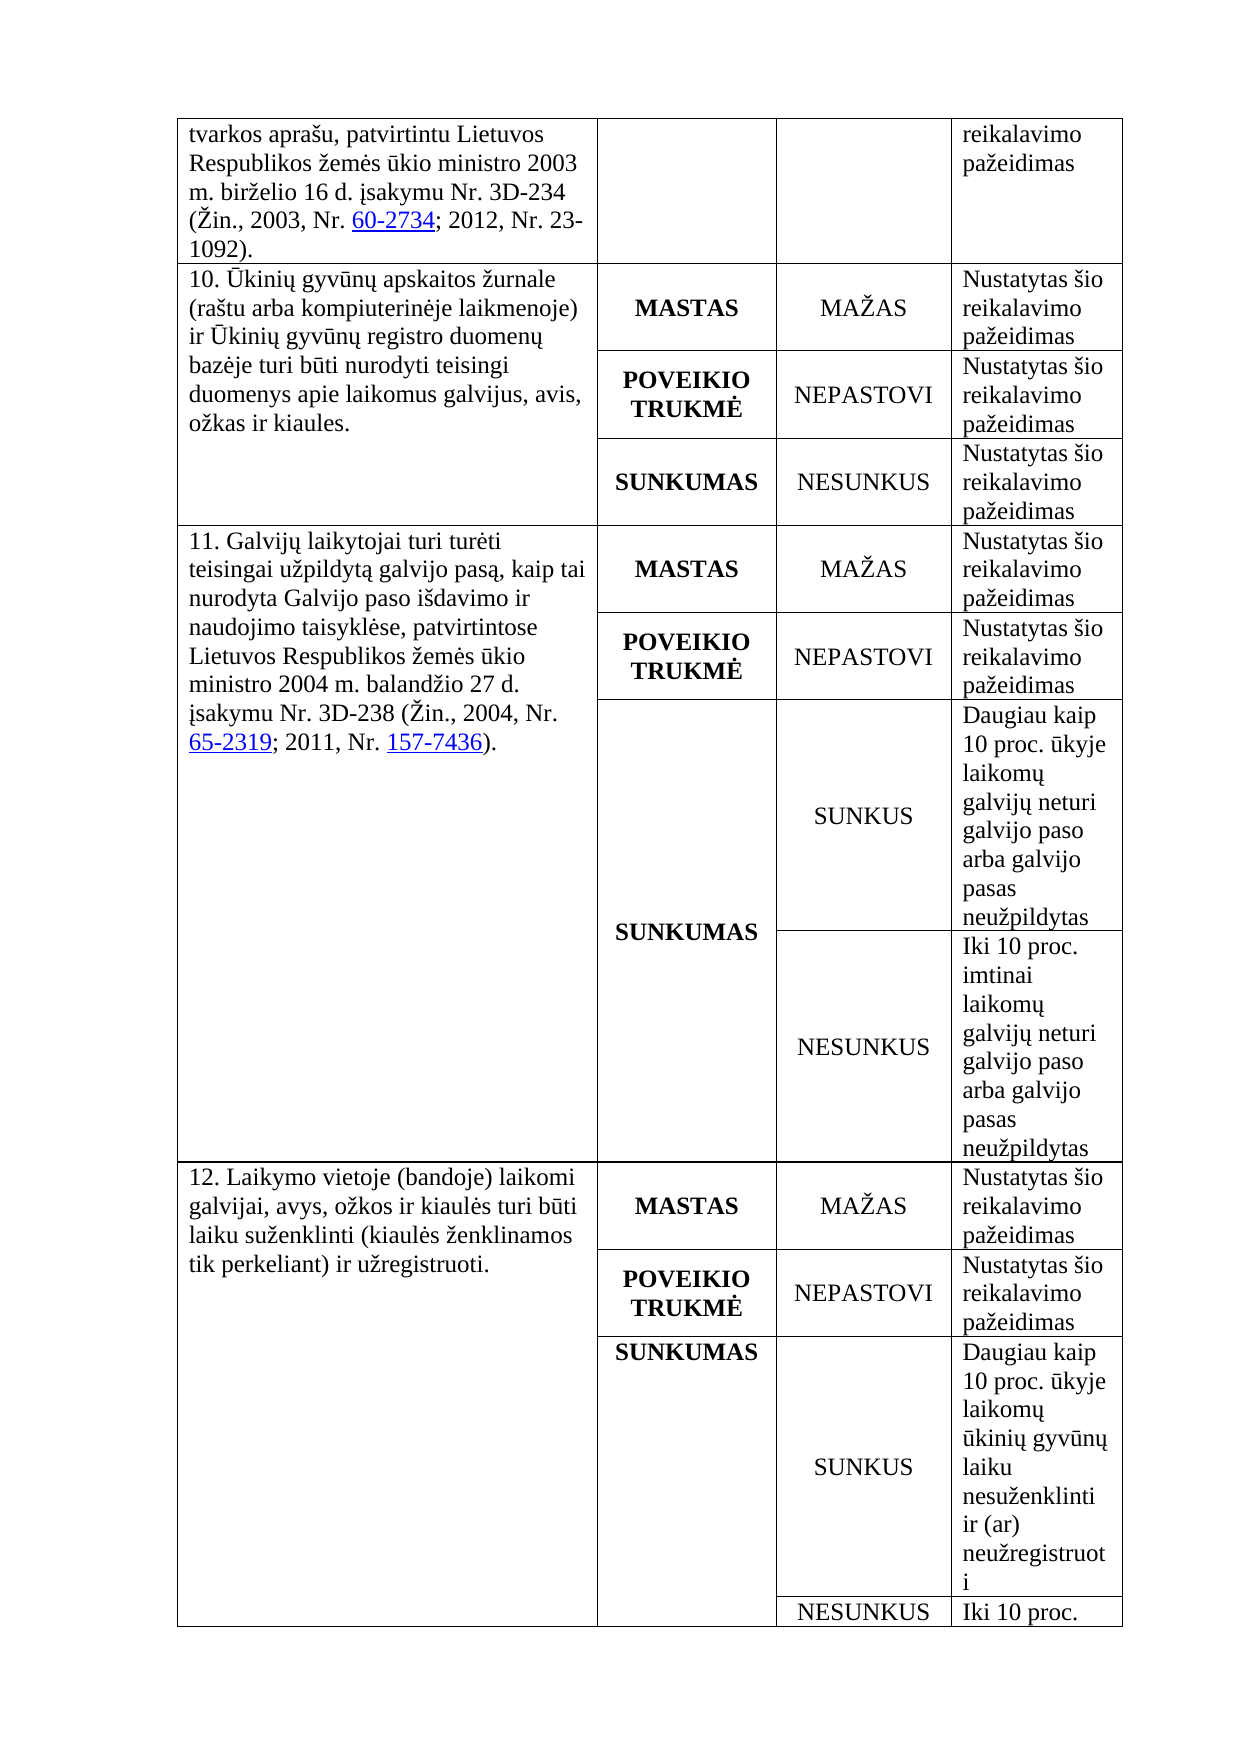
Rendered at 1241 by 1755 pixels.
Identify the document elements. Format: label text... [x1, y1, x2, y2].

table_cell [777, 119, 951, 263]
table_cell Iki 10 proc. imtinai laikomų galvijų neturi galvijo paso arba galvijo pasas neužpildytas [952, 931, 1122, 1161]
table_cell Daugiau kaip 10 proc. ūkyje laikomų galvijų neturi galvijo paso arba galvijo pasas neužpildytas [952, 700, 1122, 930]
table_cell Nustatytas šio reikalavimo pažeidimas [952, 1250, 1122, 1336]
table_cell SUNKUS [777, 1337, 951, 1596]
table_cell SUNKUMAS [598, 1337, 776, 1626]
table_cell Iki 10 proc. [952, 1597, 1122, 1626]
table_cell MASTAS [598, 526, 776, 612]
table_cell POVEIKIO TRUKMĖ [598, 613, 776, 699]
table_cell MAŽAS [777, 264, 951, 350]
table_cell 11. Galvijų laikytojai turi turėti teisingai užpildytą galvijo pasą, kaip tai nurodyta Galvijo paso išdavimo ir naudojimo taisyklėse, patvirtintose Lietuvos Respublikos žemės ūkio ministro 2004 m. balandžio 27 d. įsakymu Nr. 3D-238 (Žin., 2004, Nr. 65-2319; 2011, Nr. 157-7436). [178, 526, 597, 1161]
table_cell POVEIKIO TRUKMĖ [598, 1250, 776, 1336]
table_cell NEPASTOVI [777, 1250, 951, 1336]
table_cell NEPASTOVI [777, 613, 951, 699]
table_cell reikalavimo pažeidimas [952, 119, 1122, 263]
table_cell MAŽAS [777, 1163, 951, 1249]
table_cell NESUNKUS [777, 439, 951, 525]
table_cell [598, 119, 776, 263]
table_cell POVEIKIO TRUKMĖ [598, 351, 776, 437]
table_cell MASTAS [598, 264, 776, 350]
table_cell SUNKUMAS [598, 439, 776, 525]
table_cell Nustatytas šio reikalavimo pažeidimas [952, 613, 1122, 699]
table_cell MASTAS [598, 1163, 776, 1249]
table_cell Nustatytas šio reikalavimo pažeidimas [952, 264, 1122, 350]
table_cell Nustatytas šio reikalavimo pažeidimas [952, 439, 1122, 525]
table_cell NEPASTOVI [777, 351, 951, 437]
table_cell 10. Ūkinių gyvūnų apskaitos žurnale (raštu arba kompiuterinėje laikmenoje) ir Ūkinių gyvūnų registro duomenų bazėje turi būti nurodyti teisingi duomenys apie laikomus galvijus, avis, ožkas ir kiaules. [178, 264, 597, 525]
table_cell NESUNKUS [777, 931, 951, 1161]
table_cell Daugiau kaip 10 proc. ūkyje laikomų ūkinių gyvūnų laiku nesuženklinti ir (ar) neužregistruoti [952, 1337, 1122, 1596]
table_cell Nustatytas šio reikalavimo pažeidimas [952, 351, 1122, 437]
table_cell 12. Laikymo vietoje (bandoje) laikomi galvijai, avys, ožkos ir kiaulės turi būti laiku suženklinti (kiaulės ženklinamos tik perkeliant) ir užregistruoti. [178, 1163, 597, 1626]
table_cell MAŽAS [777, 526, 951, 612]
table_cell SUNKUS [777, 700, 951, 930]
table_cell tvarkos aprašu, patvirtintu Lietuvos Respublikos žemės ūkio ministro 2003 m. birželio 16 d. įsakymu Nr. 3D-234 (Žin., 2003, Nr. 60-2734; 2012, Nr. 23-1092). [178, 119, 597, 263]
table_cell SUNKUMAS [598, 700, 776, 1161]
table_cell NESUNKUS [777, 1597, 951, 1626]
table_cell Nustatytas šio reikalavimo pažeidimas [952, 526, 1122, 612]
table_cell Nustatytas šio reikalavimo pažeidimas [952, 1163, 1122, 1249]
